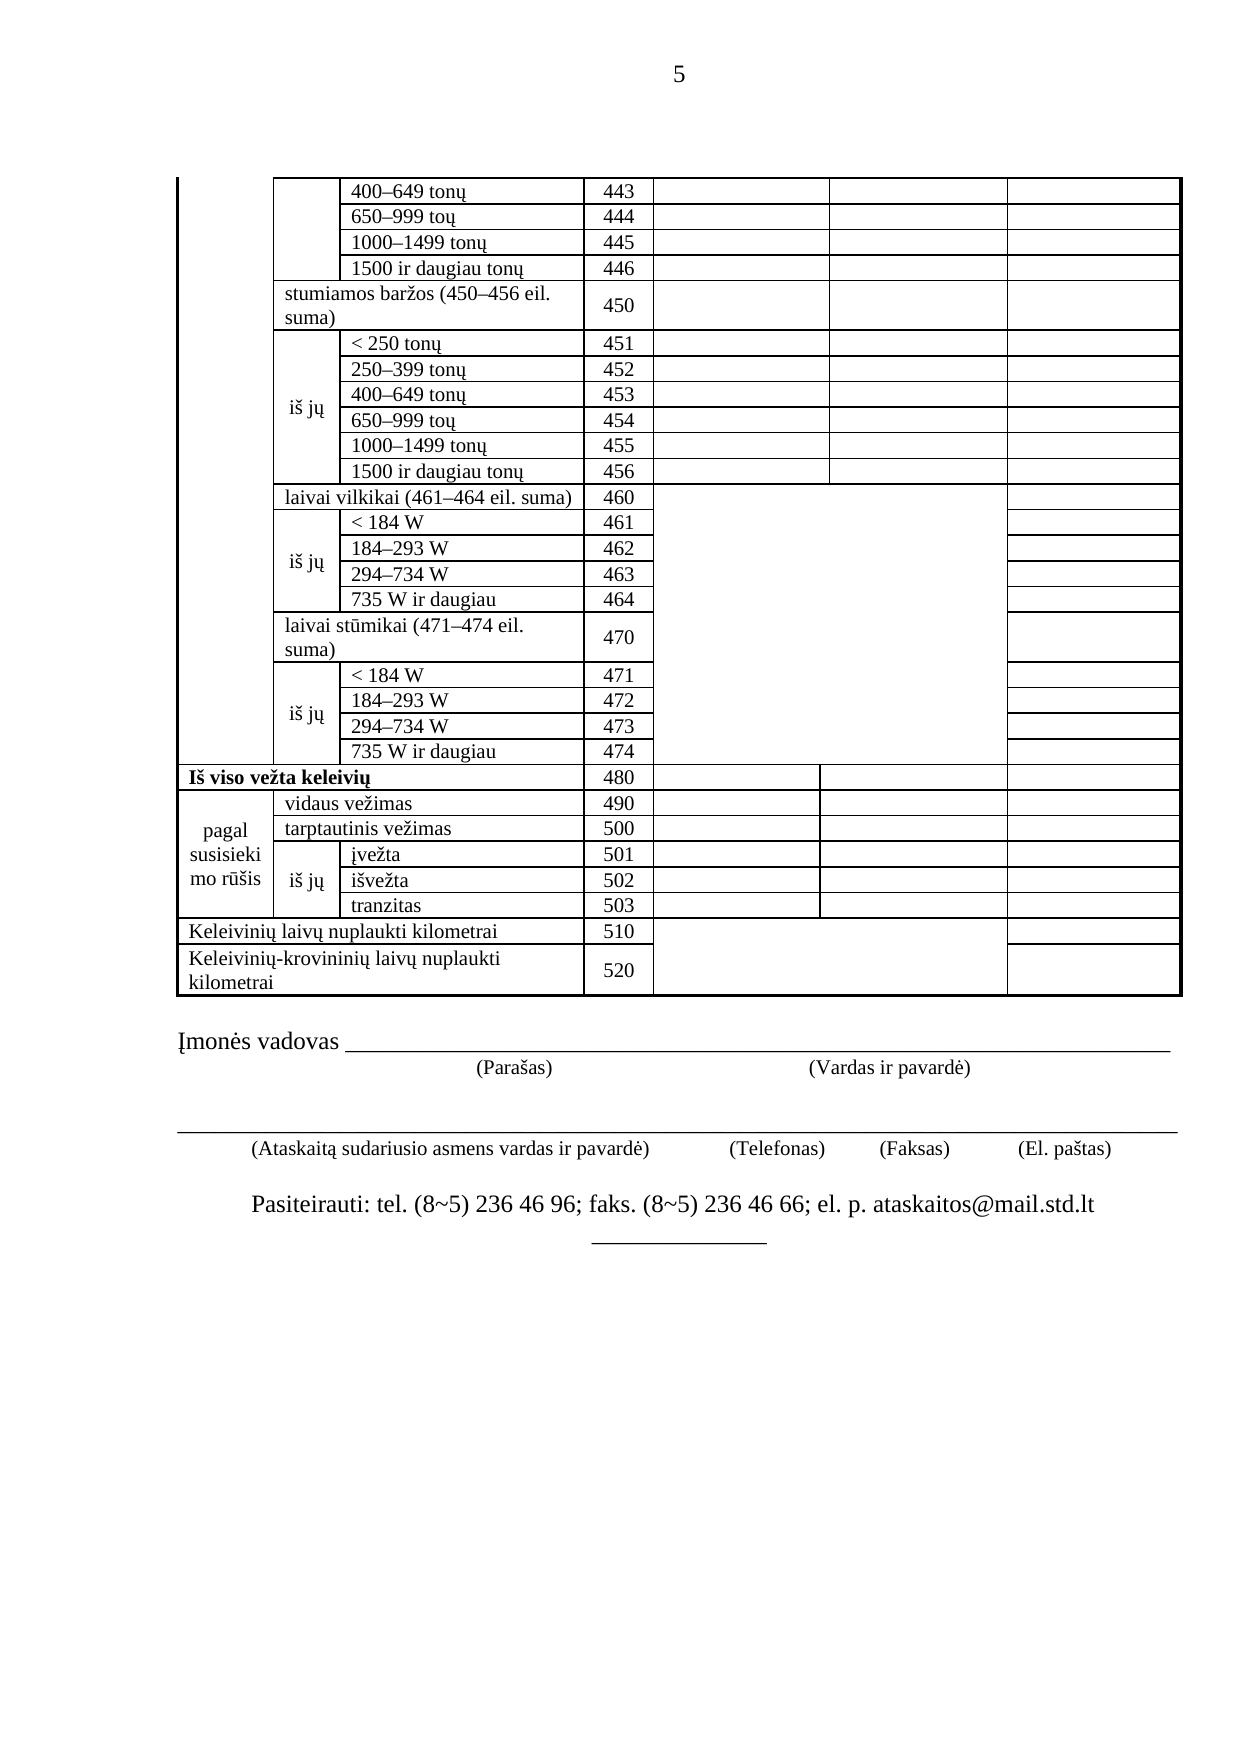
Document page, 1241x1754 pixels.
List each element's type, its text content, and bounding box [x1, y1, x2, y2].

table_cell 460 [585, 485, 653, 509]
table_cell [830, 331, 1007, 355]
table_cell [654, 893, 819, 917]
table_cell 503 [585, 893, 653, 917]
table_cell [1008, 765, 1179, 789]
table_cell 473 [585, 714, 653, 738]
table_cell laivai stūmikai (471–474 eil. suma) [274, 613, 583, 661]
table_cell [1008, 842, 1179, 866]
table_cell 471 [585, 663, 653, 687]
text ______________ [177, 1218, 1181, 1247]
table_cell 455 [585, 433, 653, 457]
table_cell iš jų [274, 842, 339, 917]
table_cell [1008, 433, 1179, 457]
table_cell 461 [585, 510, 653, 534]
table_cell [1008, 663, 1179, 687]
table_cell [1008, 714, 1179, 738]
table_cell [654, 382, 829, 406]
table_cell [1008, 816, 1179, 840]
table_cell 184–293 W [341, 688, 583, 712]
table_cell 463 [585, 562, 653, 586]
table_cell iš jų [274, 663, 339, 763]
table_cell [830, 357, 1007, 381]
table_cell [830, 205, 1007, 228]
table_cell 451 [585, 331, 653, 355]
table_cell 400–649 tonų [341, 179, 583, 203]
table_cell 490 [585, 791, 653, 815]
table_cell [654, 230, 829, 254]
text (Ataskaitą sudariusio asmens vardas ir pavardė) (Telefonas) (Faksas) (El. paštas) [177, 1136, 1181, 1160]
table_cell 444 [585, 205, 653, 228]
table_cell [830, 281, 1007, 329]
table_cell tranzitas [341, 893, 583, 917]
table_cell [1008, 331, 1179, 355]
table_cell išvežta [341, 868, 583, 892]
table_cell 502 [585, 868, 653, 892]
table_cell vidaus vežimas [274, 791, 583, 815]
text Pasiteirauti: tel. (8~5) 236 46 96; faks. (8~5) 236 46 66; el. p. ataskaitos@mail.std.lt [177, 1189, 1181, 1218]
table_cell [179, 177, 273, 763]
table_cell [1008, 179, 1179, 203]
table_cell [1008, 945, 1179, 994]
table_cell < 250 tonų [341, 331, 583, 355]
table_cell 1000–1499 tonų [341, 230, 583, 254]
table_cell [821, 842, 1007, 866]
table_cell 443 [585, 179, 653, 203]
table_cell [654, 868, 819, 892]
table_cell [654, 205, 829, 228]
table_cell [1008, 510, 1179, 534]
table_cell [1008, 230, 1179, 254]
table_cell [1008, 357, 1179, 381]
table_cell 250–399 tonų [341, 357, 583, 381]
table_cell [830, 230, 1007, 254]
table_cell [1008, 919, 1179, 943]
table_cell 464 [585, 587, 653, 611]
table_cell laivai vilkikai (461–464 eil. suma) [274, 485, 583, 509]
table_cell 294–734 W [341, 714, 583, 738]
table_cell 650–999 toų [341, 408, 583, 432]
table_cell [1008, 256, 1179, 280]
table_cell 452 [585, 357, 653, 381]
table_cell < 184 W [341, 510, 583, 534]
table_cell [821, 893, 1007, 917]
table_cell [830, 256, 1007, 280]
table_cell tarptautinis vežimas [274, 816, 583, 840]
table_cell Keleivinių-krovininių laivų nuplaukti kilometrai [179, 945, 583, 994]
text ________________________________________________________________________________ [177, 1107, 1181, 1136]
table_cell 650–999 toų [341, 205, 583, 228]
table_cell [654, 408, 829, 432]
table_cell [1008, 613, 1179, 661]
table_cell [1008, 740, 1179, 763]
table_cell [654, 765, 819, 789]
table_cell [654, 485, 1007, 763]
table_cell [654, 459, 829, 483]
table_cell [830, 408, 1007, 432]
text Įmonės vadovas __________________________________________________________________ [177, 1026, 1181, 1055]
table_cell pagal susisiekimo rūšis [179, 791, 273, 917]
table_cell [1008, 587, 1179, 611]
table_cell 294–734 W [341, 562, 583, 586]
table_cell 1000–1499 tonų [341, 433, 583, 457]
table_cell [830, 433, 1007, 457]
table_cell įvežta [341, 842, 583, 866]
table_cell 453 [585, 382, 653, 406]
table_cell [830, 459, 1007, 483]
table_cell iš jų [274, 331, 339, 483]
table_cell stumiamos baržos (450–456 eil. suma) [274, 281, 583, 329]
table_cell 400–649 tonų [341, 382, 583, 406]
table_cell [274, 179, 339, 280]
table_cell [830, 179, 1007, 203]
table_cell Keleivinių laivų nuplaukti kilometrai [179, 919, 583, 943]
table_cell 1500 ir daugiau tonų [341, 459, 583, 483]
table_cell [821, 816, 1007, 840]
table_cell 735 W ir daugiau [341, 740, 583, 763]
table_cell [1008, 485, 1179, 509]
table_cell iš jų [274, 510, 339, 611]
table_cell [654, 842, 819, 866]
table_cell [654, 179, 829, 203]
table_cell [1008, 408, 1179, 432]
table_cell [1008, 688, 1179, 712]
table_cell [821, 791, 1007, 815]
table_cell 510 [585, 919, 653, 943]
table_cell < 184 W [341, 663, 583, 687]
table_cell [1008, 382, 1179, 406]
table_cell 480 [585, 765, 653, 789]
table_cell 472 [585, 688, 653, 712]
table_cell 520 [585, 945, 653, 994]
table_cell [1008, 281, 1179, 329]
table_cell 500 [585, 816, 653, 840]
table_cell [654, 919, 1007, 994]
table_cell [654, 791, 819, 815]
table_cell 446 [585, 256, 653, 280]
table_cell 474 [585, 740, 653, 763]
table_cell [654, 433, 829, 457]
table_cell 735 W ir daugiau [341, 587, 583, 611]
table_cell 456 [585, 459, 653, 483]
table_cell Iš viso vežta keleivių [179, 765, 583, 789]
table_cell 184–293 W [341, 536, 583, 560]
table_cell [1008, 893, 1179, 917]
table_cell 450 [585, 281, 653, 329]
table_cell [821, 765, 1007, 789]
table_cell [1008, 562, 1179, 586]
table_cell [654, 256, 829, 280]
table_cell [654, 816, 819, 840]
table_cell [1008, 205, 1179, 228]
table_cell 462 [585, 536, 653, 560]
table_cell 1500 ir daugiau tonų [341, 256, 583, 280]
table_cell [654, 281, 829, 329]
table_cell 445 [585, 230, 653, 254]
table_cell [654, 357, 829, 381]
table_cell [1008, 536, 1179, 560]
table_cell [821, 868, 1007, 892]
text (Parašas) (Vardas ir pavardė) [402, 1055, 1181, 1079]
table_cell 501 [585, 842, 653, 866]
table_cell [654, 331, 829, 355]
table_cell [1008, 459, 1179, 483]
table_cell 454 [585, 408, 653, 432]
table_cell 470 [585, 613, 653, 661]
table_cell [830, 382, 1007, 406]
table_cell [1008, 791, 1179, 815]
table_cell [1008, 868, 1179, 892]
